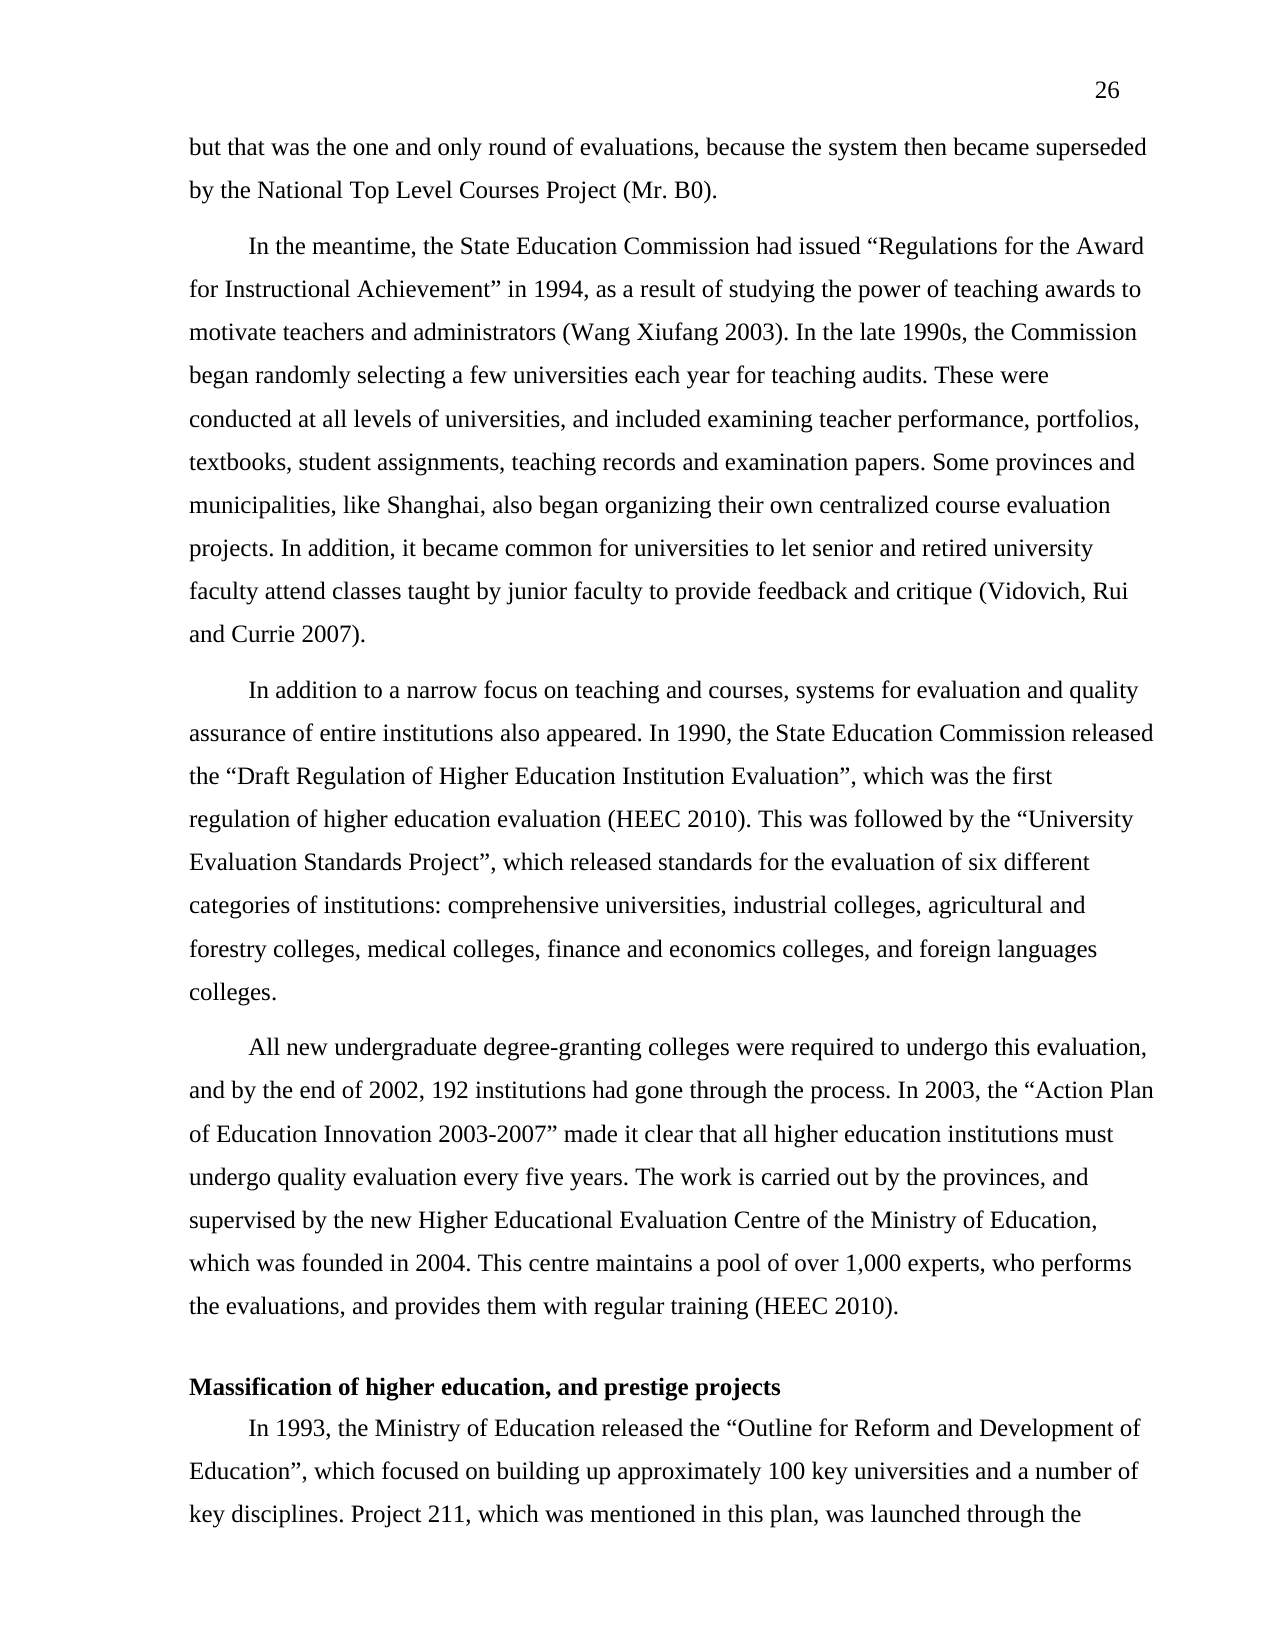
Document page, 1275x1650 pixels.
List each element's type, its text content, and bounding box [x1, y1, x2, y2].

text In addition to a narrow focus on teaching and courses, systems for evaluation and quality assurance of entire institutions also appeared. In 1990, the State Education Commission released the “Draft Regulation of Higher Education Institution Evaluation”, which was the first regulation of higher education evaluation (HEEC 2010). This was followed by the “University Evaluation Standards Project”, which released standards for the evaluation of six different categories of institutions: comprehensive universities, industrial colleges, agricultural and forestry colleges, medical colleges, finance and economics colleges, and foreign languages colleges. [189, 675, 1157, 1006]
subtitle Massification of higher education, and prestige projects [189, 1372, 1157, 1401]
text In 1993, the Ministry of Education released the “Outline for Reform and Development of Education”, which focused on building up approximately 100 key universities and a number of key disciplines. Project 211, which was mentioned in this plan, was launched through the [189, 1413, 1157, 1528]
text All new undergraduate degree-granting colleges were required to undergo this evaluation, and by the end of 2002, 192 institutions had gone through the process. In 2003, the “Action Plan of Education Innovation 2003-2007” made it clear that all higher education institutions must undergo quality evaluation every five years. The work is carried out by the provinces, and supervised by the new Higher Educational Evaluation Centre of the Ministry of Education, which was founded in 2004. This centre maintains a pool of over 1,000 experts, who performs the evaluations, and provides them with regular training (HEEC 2010). [189, 1032, 1157, 1320]
text but that was the one and only round of evaluations, because the system then became superseded by the National Top Level Courses Project (Mr. B0). [189, 132, 1157, 204]
text In the meantime, the State Education Commission had issued “Regulations for the Award for Instructional Achievement” in 1994, as a result of studying the power of teaching awards to motivate teachers and administrators (Wang Xiufang 2003). In the late 1990s, the Commission began randomly selecting a few universities each year for teaching audits. These were conducted at all levels of universities, and included examining teacher performance, portfolios, textbooks, student assignments, teaching records and examination papers. Some provinces and municipalities, like Shanghai, also began organizing their own centralized course evaluation projects. In addition, it became common for universities to let senior and retired university faculty attend classes taught by junior faculty to provide feedback and critique (Vidovich, Rui and Currie 2007). [189, 231, 1157, 648]
